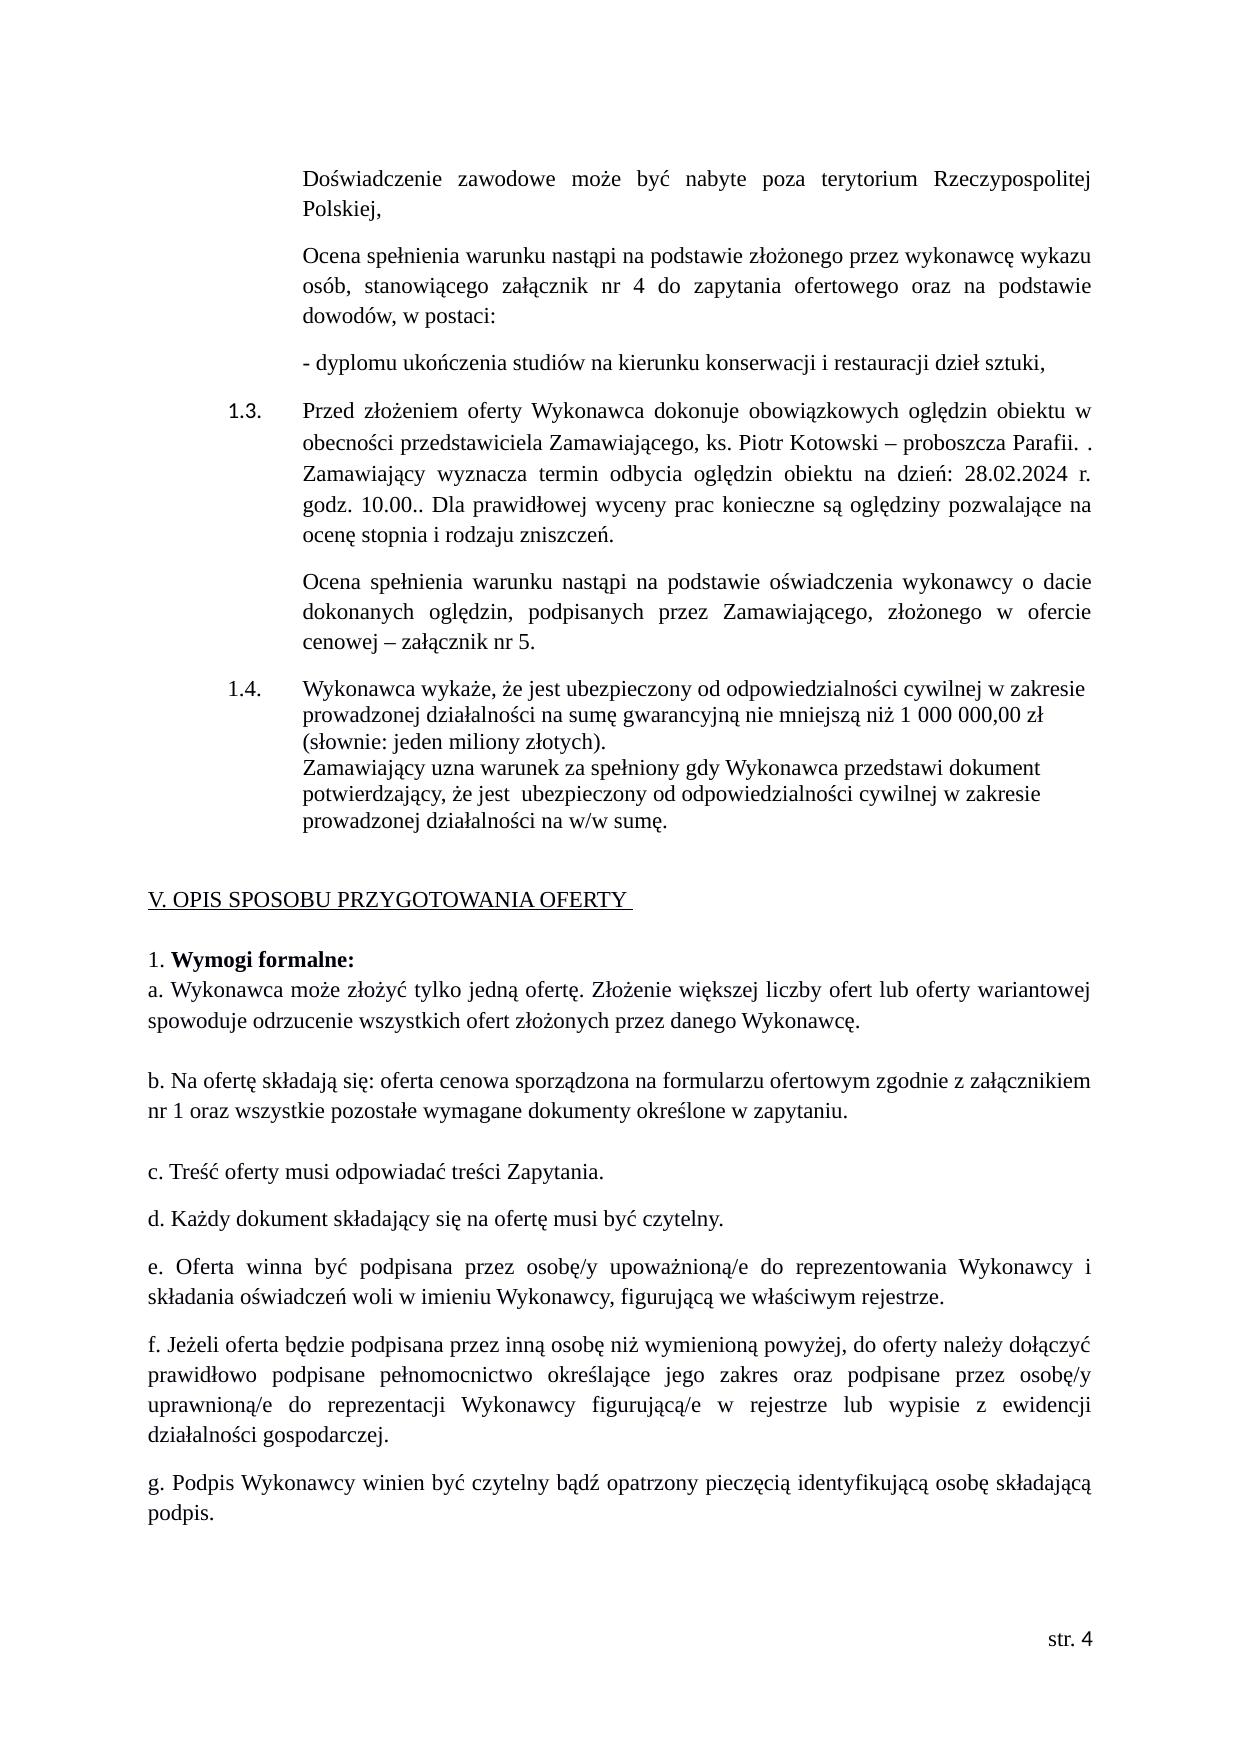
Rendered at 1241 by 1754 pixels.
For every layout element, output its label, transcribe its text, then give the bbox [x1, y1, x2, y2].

list Przed złożeniem oferty Wykonawca dokonuje obowiązkowych oględzin obiektu w obecności przedstawiciela Zamawiającego, ks. Piotr Kotowski – proboszcza Parafii. . Zamawiający wyznacza termin odbycia oględzin obiektu na dzień: 28.02.2024 r. godz. 10.00.. Dla prawidłowej wyceny prac konieczne są oględziny pozwalające na ocenę stopnia i rodzaju zniszczeń. [227, 396, 1093, 547]
text d. Każdy dokument składający się na ofertę musi być czytelny. [148, 1205, 1093, 1232]
text f. Jeżeli oferta będzie podpisana przez inną osobę niż wymienioną powyżej, do oferty należy dołączyć prawidłowo podpisane pełnomocnictwo określające jego zakres oraz podpisane przez osobę/y uprawnioną/e do reprezentacji Wykonawcy figurującą/e w rejestrze lub wypisie z ewidencji działalności gospodarczej. [148, 1331, 1093, 1448]
text V. OPIS SPOSOBU PRZYGOTOWANIA OFERTY [148, 886, 1093, 912]
text Zamawiający uzna warunek za spełniony gdy Wykonawca przedstawi dokument potwierdzający, że jest ubezpieczony od odpowiedzialności cywilnej w zakresie prowadzonej działalności na w/w sumę. [302, 754, 1093, 833]
text c. Treść oferty musi odpowiadać treści Zapytania. [148, 1158, 1093, 1184]
text 1. Wymogi formalne: [148, 946, 1093, 973]
text a. Wykonawca może złożyć tylko jedną ofertę. Złożenie większej liczby ofert lub oferty wariantowej spowoduje odrzucenie wszystkich ofert złożonych przez danego Wykonawcę. [148, 976, 1093, 1033]
text b. Na ofertę składają się: oferta cenowa sporządzona na formularzu ofertowym zgodnie z załącznikiem nr 1 oraz wszystkie pozostałe wymagane dokumenty określone w zapytaniu. [148, 1067, 1093, 1124]
text g. Podpis Wykonawcy winien być czytelny bądź opatrzony pieczęcią identyfikującą osobę składającą podpis. [148, 1469, 1093, 1526]
list Ocena spełnienia warunku nastąpi na podstawie oświadczenia wykonawcy o dacie dokonanych oględzin, podpisanych przez Zamawiającego, złożonego w ofercie cenowej – załącznik nr 5. [302, 568, 1093, 654]
text e. Oferta winna być podpisana przez osobę/y upoważnioną/e do reprezentowania Wykonawcy i składania oświadczeń woli w imieniu Wykonawcy, figurującą we właściwym rejestrze. [148, 1253, 1093, 1309]
list - dyplomu ukończenia studiów na kierunku konserwacji i restauracji dzieł sztuki, [302, 349, 1093, 376]
list Wykonawca wykaże, że jest ubezpieczony od odpowiedzialności cywilnej w zakresie prowadzonej działalności na sumę gwarancyjną nie mniejszą niż 1 000 000,00 zł (słownie: jeden miliony złotych). [227, 675, 1093, 754]
list Ocena spełnienia warunku nastąpi na podstawie złożonego przez wykonawcę wykazu osób, stanowiącego załącznik nr 4 do zapytania ofertowego oraz na podstawie dowodów, w postaci: [302, 242, 1093, 329]
text Doświadczenie zawodowe może być nabyte poza terytorium Rzeczypospolitej Polskiej, [302, 165, 1093, 222]
